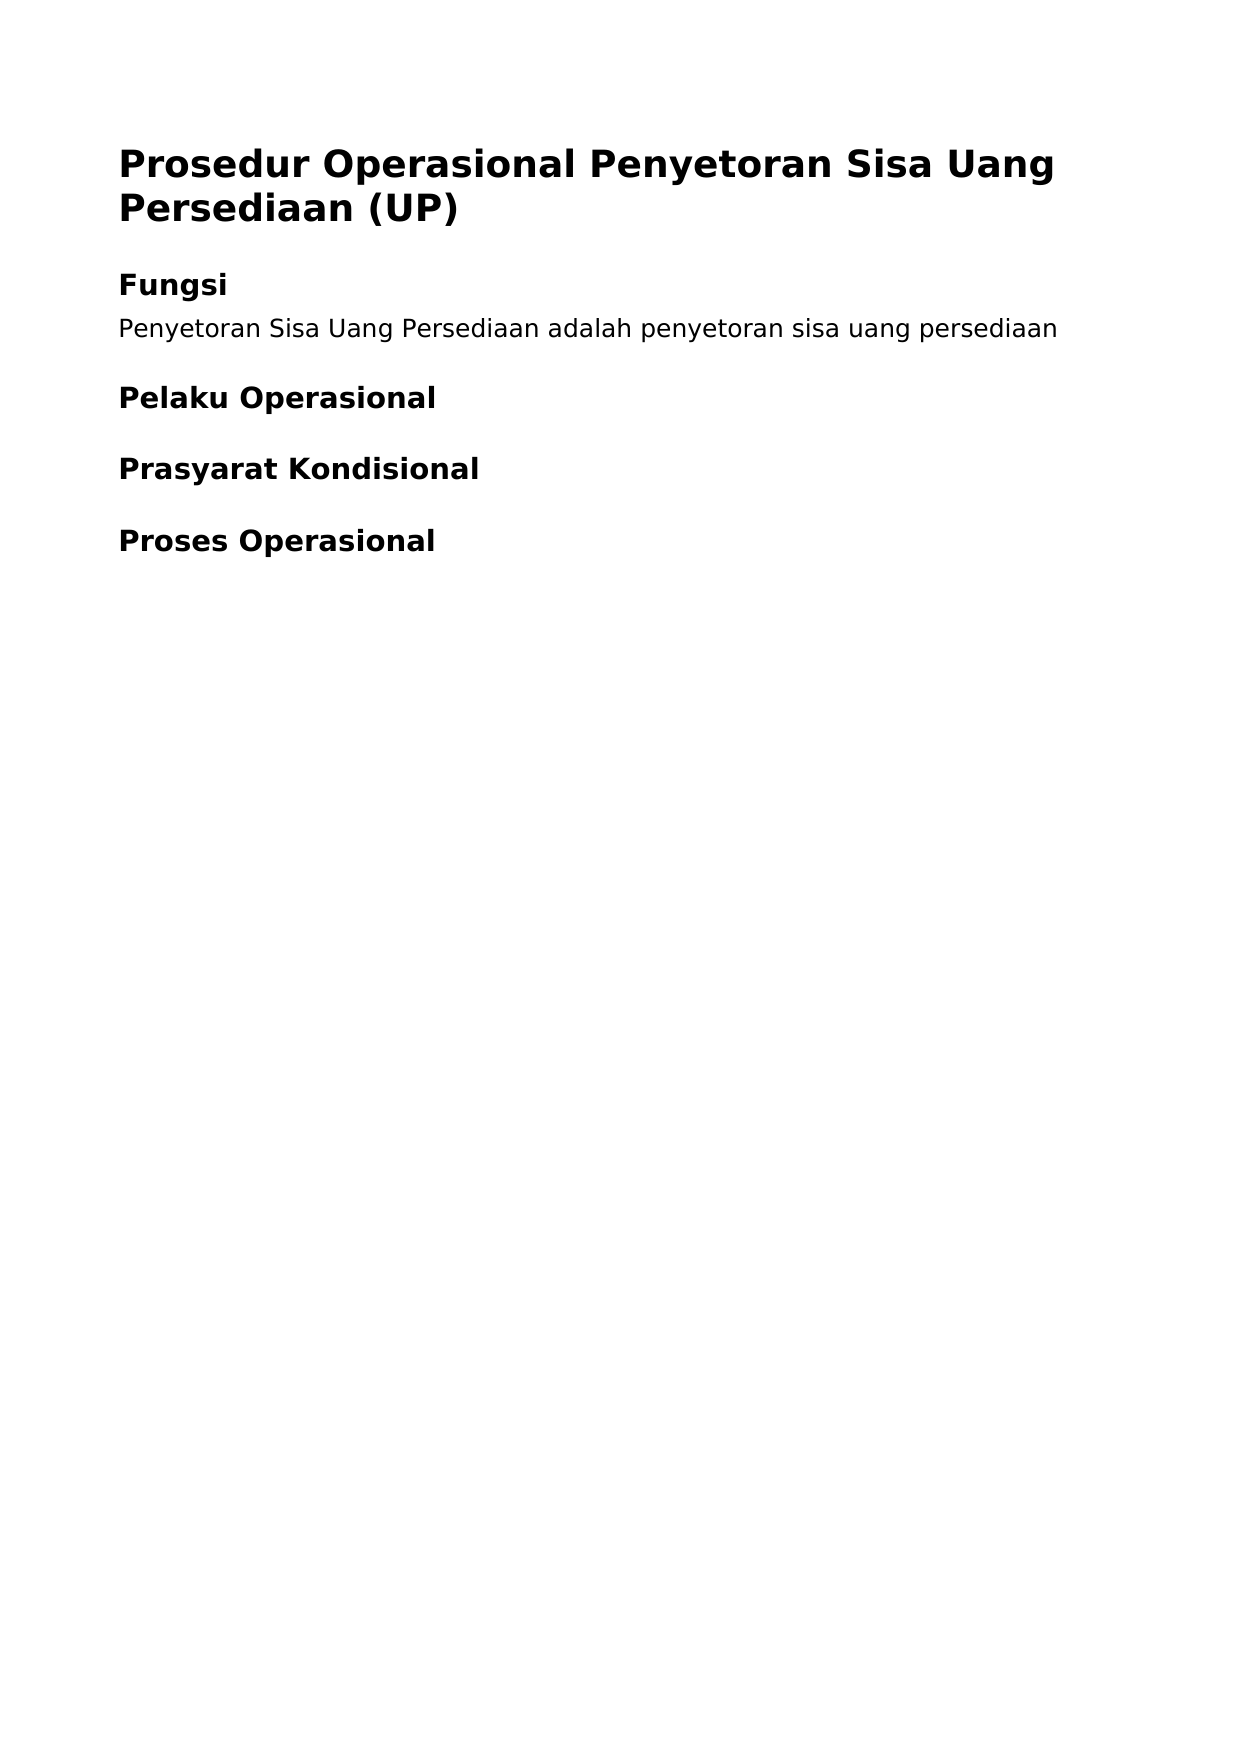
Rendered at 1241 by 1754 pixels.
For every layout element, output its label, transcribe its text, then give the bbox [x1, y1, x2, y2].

subtitle Fungsi [118, 268, 1122, 302]
subtitle Prosedur Operasional Penyetoran Sisa Uang Persediaan (UP) [118, 143, 1122, 230]
subtitle Proses Operasional [118, 524, 1122, 558]
subtitle Pelaku Operasional [118, 381, 1122, 415]
subtitle Prasyarat Kondisional [118, 452, 1122, 486]
text Penyetoran Sisa Uang Persediaan adalah penyetoran sisa uang persediaan [118, 314, 1122, 343]
